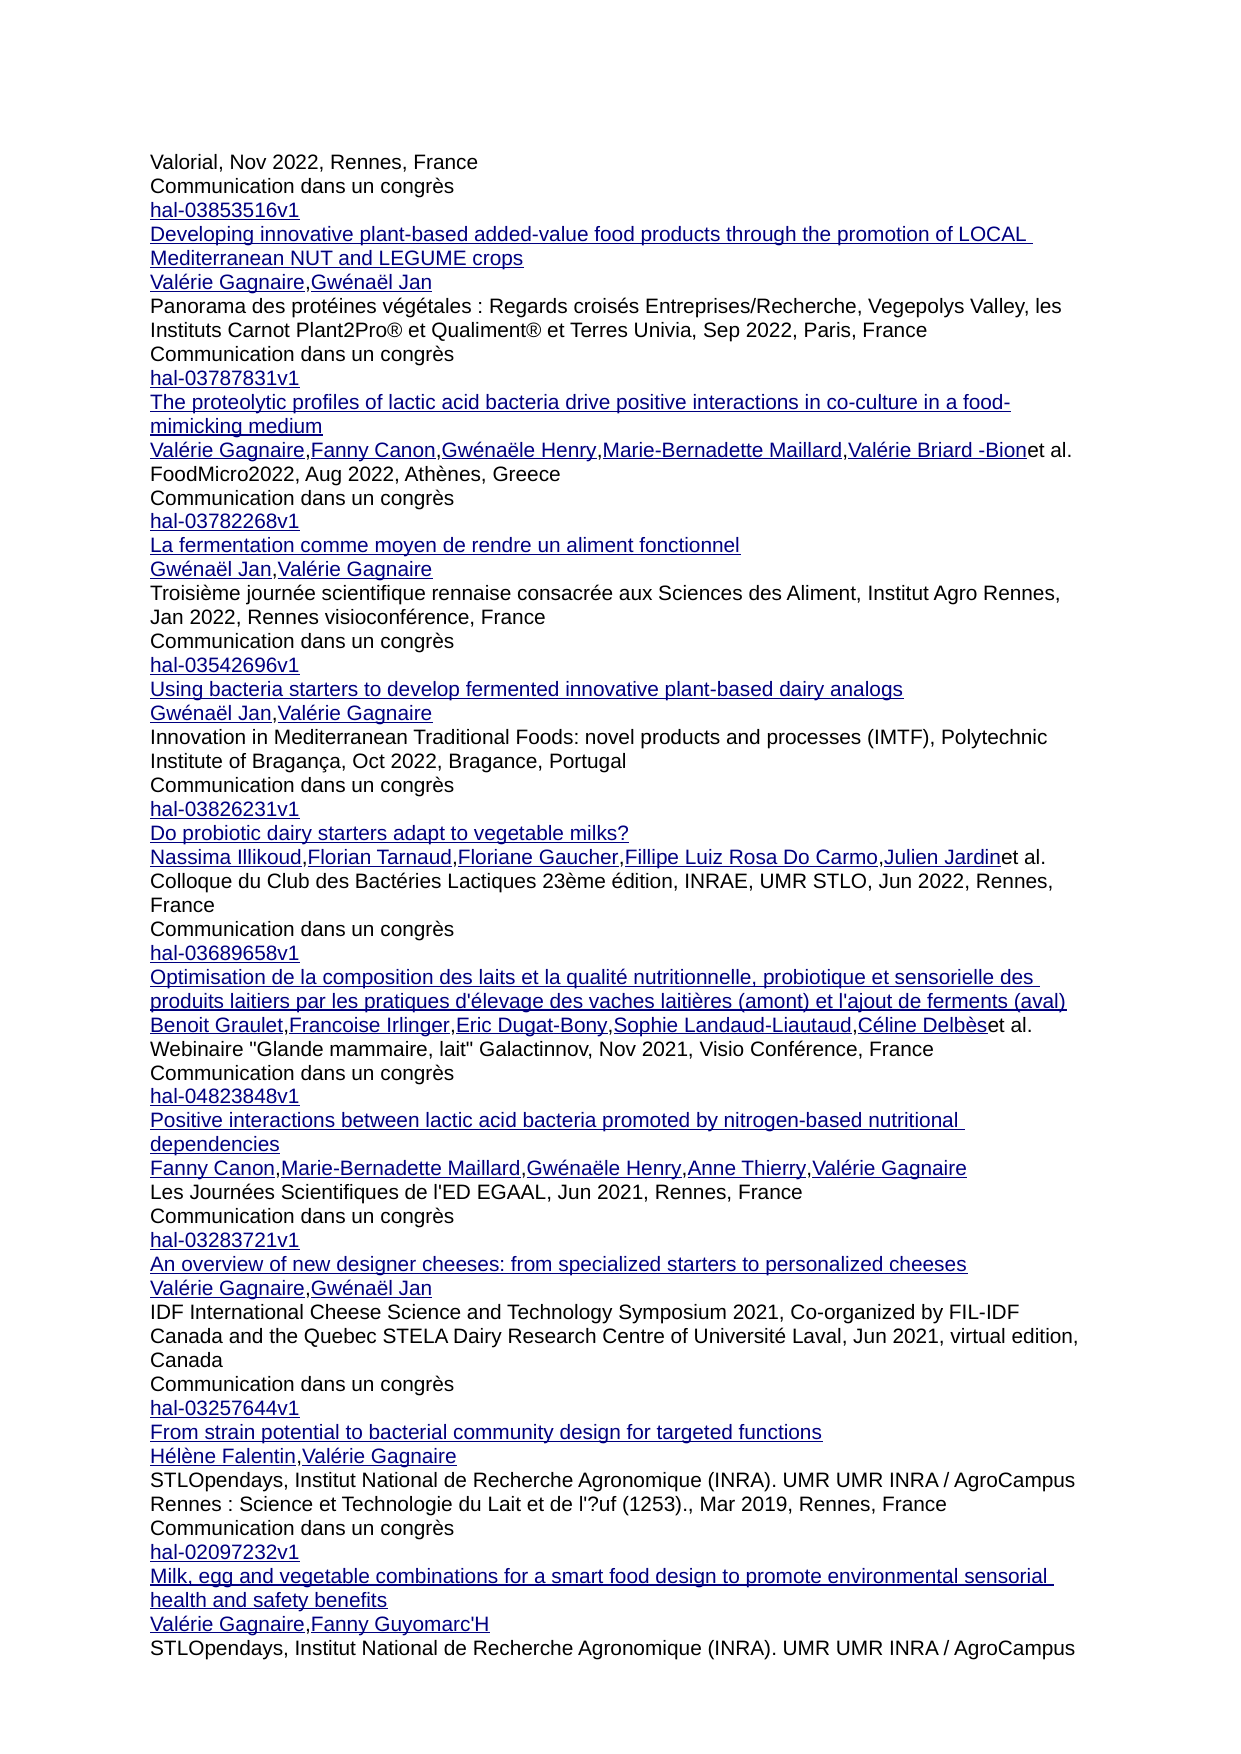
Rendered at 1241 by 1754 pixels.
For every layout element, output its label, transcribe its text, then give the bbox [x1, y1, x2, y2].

table_cell Positive interactions between lactic acid bacteria promoted by nitrogen-based nutritional dependencies Fanny Canon,Marie-Bernadette Maillard,Gwénaële Henry,Anne Thierry,Valérie Gagnaire Les Journées Scientifiques de l'ED EGAAL, Jun 2021, Rennes, France Communication dans un congrès hal-03283721v1 [150, 1108, 1090, 1252]
table_cell Developing innovative plant-based added-value food products through the promotion of LOCAL Mediterranean NUT and LEGUME crops Valérie Gagnaire,Gwénaël Jan Panorama des protéines végétales : Regards croisés Entreprises/Recherche, Vegepolys Valley, les Instituts Carnot Plant2Pro® et Qualiment® et Terres Univia, Sep 2022, Paris, France Communication dans un congrès hal-03787831v1 [150, 222, 1090, 389]
table_cell Valorial, Nov 2022, Rennes, France Communication dans un congrès hal-03853516v1 [150, 150, 1090, 222]
table_cell The proteolytic profiles of lactic acid bacteria drive positive interactions in co-culture in a food-mimicking medium Valérie Gagnaire,Fanny Canon,Gwénaële Henry,Marie-Bernadette Maillard,Valérie Briard -Bionet al. FoodMicro2022, Aug 2022, Athènes, Greece Communication dans un congrès hal-03782268v1 [150, 390, 1090, 533]
table_cell Using bacteria starters to develop fermented innovative plant-based dairy analogs Gwénaël Jan,Valérie Gagnaire Innovation in Mediterranean Traditional Foods: novel products and processes (IMTF), Polytechnic Institute of Bragança, Oct 2022, Bragance, Portugal Communication dans un congrès hal-03826231v1 [150, 677, 1090, 821]
table_cell An overview of new designer cheeses: from specialized starters to personalized cheeses Valérie Gagnaire,Gwénaël Jan IDF International Cheese Science and Technology Symposium 2021, Co-organized by FIL-IDF Canada and the Quebec STELA Dairy Research Centre of Université Laval, Jun 2021, virtual edition, Canada Communication dans un congrès hal-03257644v1 [150, 1252, 1090, 1420]
table_cell From strain potential to bacterial community design for targeted functions Hélène Falentin,Valérie Gagnaire STLOpendays, Institut National de Recherche Agronomique (INRA). UMR UMR INRA / AgroCampus Rennes : Science et Technologie du Lait et de l'?uf (1253)., Mar 2019, Rennes, France Communication dans un congrès hal-02097232v1 [150, 1420, 1090, 1563]
table_cell La fermentation comme moyen de rendre un aliment fonctionnel Gwénaël Jan,Valérie Gagnaire Troisième journée scientifique rennaise consacrée aux Sciences des Aliment, Institut Agro Rennes, Jan 2022, Rennes visioconférence, France Communication dans un congrès hal-03542696v1 [150, 533, 1090, 677]
table_cell Milk, egg and vegetable combinations for a smart food design to promote environmental sensorial health and safety benefits Valérie Gagnaire,Fanny Guyomarc'H STLOpendays, Institut National de Recherche Agronomique (INRA). UMR UMR INRA / AgroCampus [150, 1564, 1090, 1659]
table_cell Do probiotic dairy starters adapt to vegetable milks? Nassima Illikoud,Florian Tarnaud,Floriane Gaucher,Fillipe Luiz Rosa Do Carmo,Julien Jardinet al. Colloque du Club des Bactéries Lactiques 23ème édition, INRAE, UMR STLO, Jun 2022, Rennes, France Communication dans un congrès hal-03689658v1 [150, 821, 1090, 964]
table_cell Optimisation de la composition des laits et la qualité nutritionnelle, probiotique et sensorielle des produits laitiers par les pratiques d'élevage des vaches laitières (amont) et l'ajout de ferments (aval) Benoit Graulet,Francoise Irlinger,Eric Dugat-Bony,Sophie Landaud-Liautaud,Céline Delbèset al. Webinaire "Glande mammaire, lait" Galactinnov, Nov 2021, Visio Conférence, France Communication dans un congrès hal-04823848v1 [150, 965, 1090, 1108]
